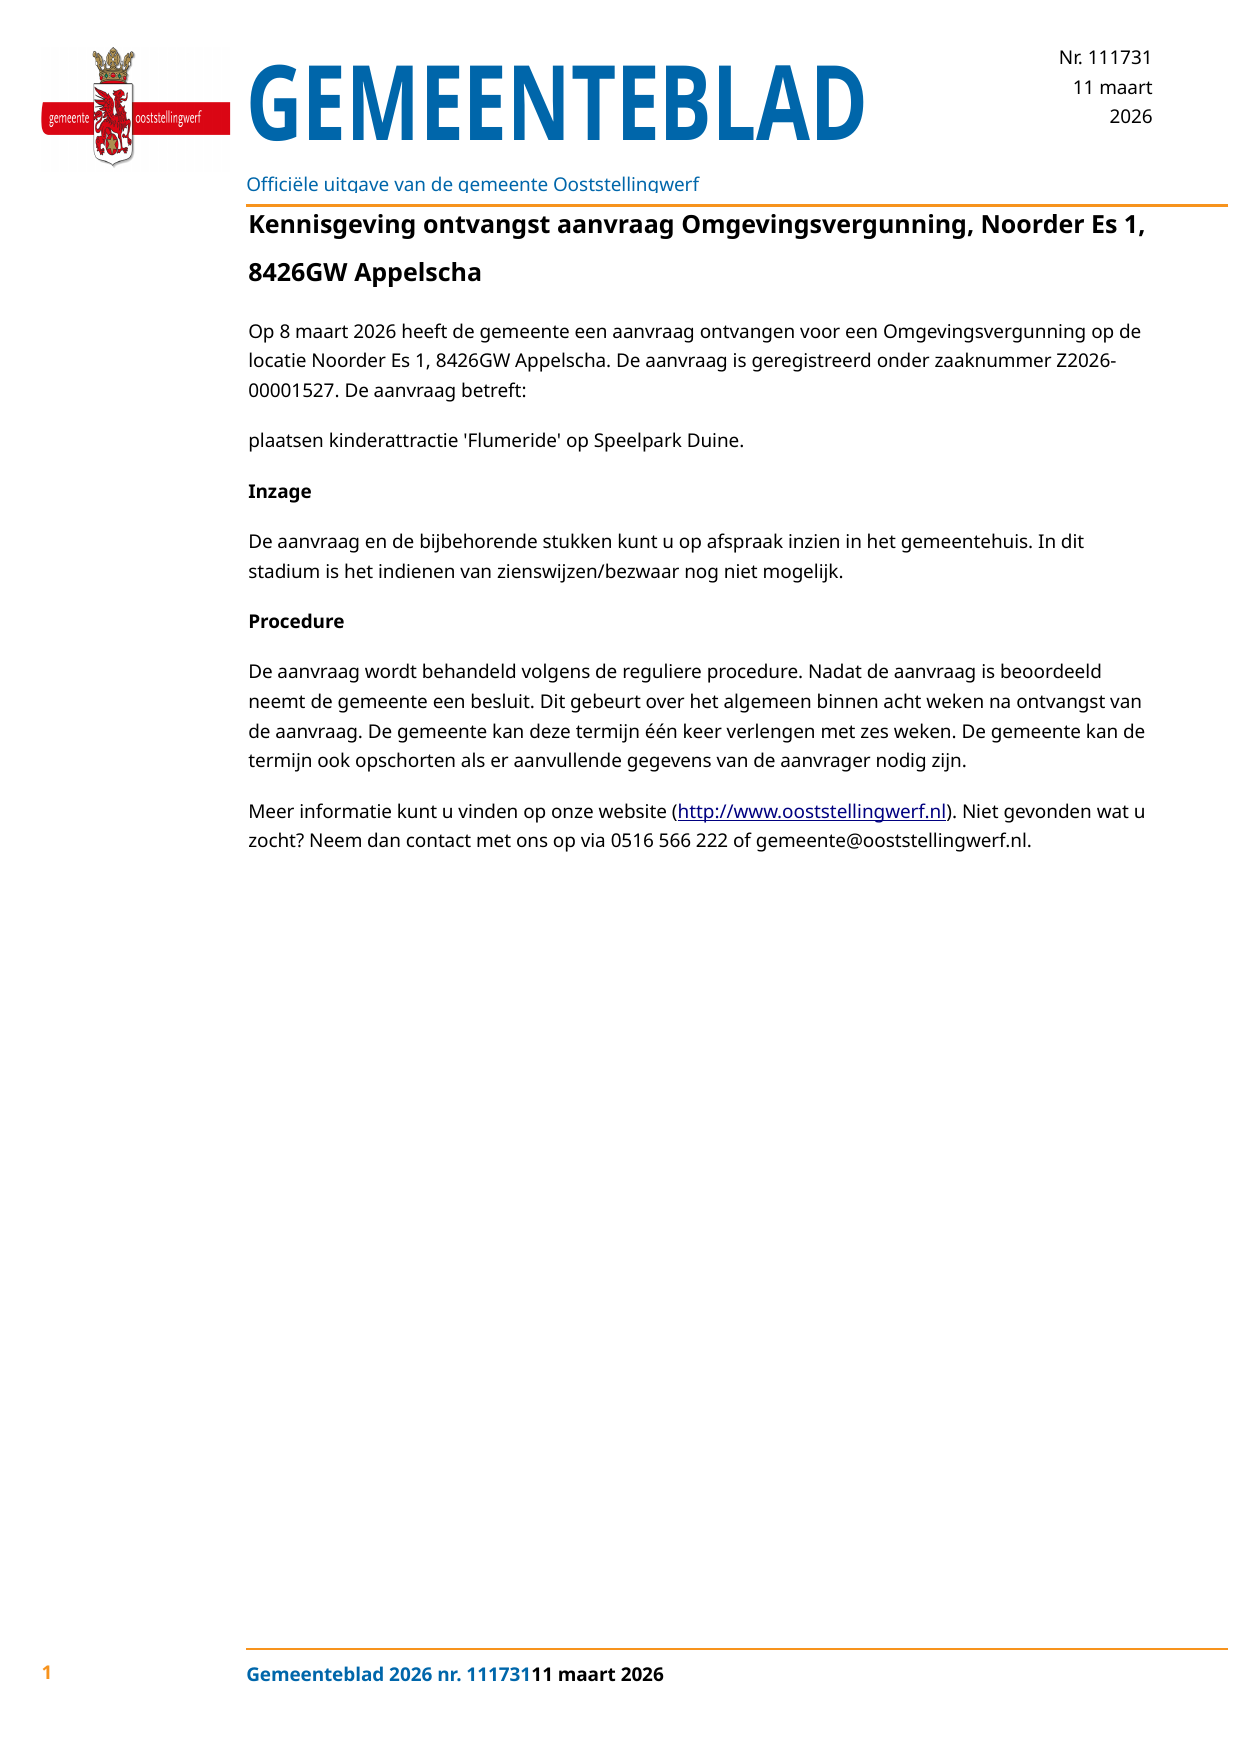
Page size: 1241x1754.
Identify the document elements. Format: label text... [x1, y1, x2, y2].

picture [41, 47, 231, 172]
text Op 8 maart 2026 heeft de gemeente een aanvraag ontvangen voor een Omgevingsvergunning op de locatie Noorder Es 1, 8426GW Appelscha. De aanvraag is geregistreerd onder zaaknummer Z2026-00001527. De aanvraag betreft: [248, 318, 1152, 403]
text De aanvraag en de bijbehorende stukken kunt u op afspraak inzien in het gemeentehuis. In dit stadium is het indienen van zienswijzen/bezwaar nog niet mogelijk. [248, 528, 1152, 584]
text Inzage [248, 478, 1152, 504]
text plaatsen kinderattractie 'Flumeride' op Speelpark Duine. [248, 427, 1152, 453]
text De aanvraag wordt behandeld volgens de reguliere procedure. Nadat de aanvraag is beoordeeld neemt de gemeente een besluit. Dit gebeurt over het algemeen binnen acht weken na ontvangst van de aanvraag. De gemeente kan deze termijn één keer verlengen met zes weken. De gemeente kan de termijn ook opschorten als er aanvullende gegevens van de aanvrager nodig zijn. [248, 659, 1152, 773]
text Procedure [248, 608, 1152, 634]
text Meer informatie kunt u vinden op onze website (http://www.ooststellingwerf.nl). Niet gevonden wat u zocht? Neem dan contact met ons op via 0516 566 222 of gemeente@ooststellingwerf.nl. [248, 798, 1152, 853]
text Kennisgeving ontvangst aanvraag Omgevingsvergunning, Noorder Es 1, 8426GW Appelscha [248, 207, 1152, 288]
